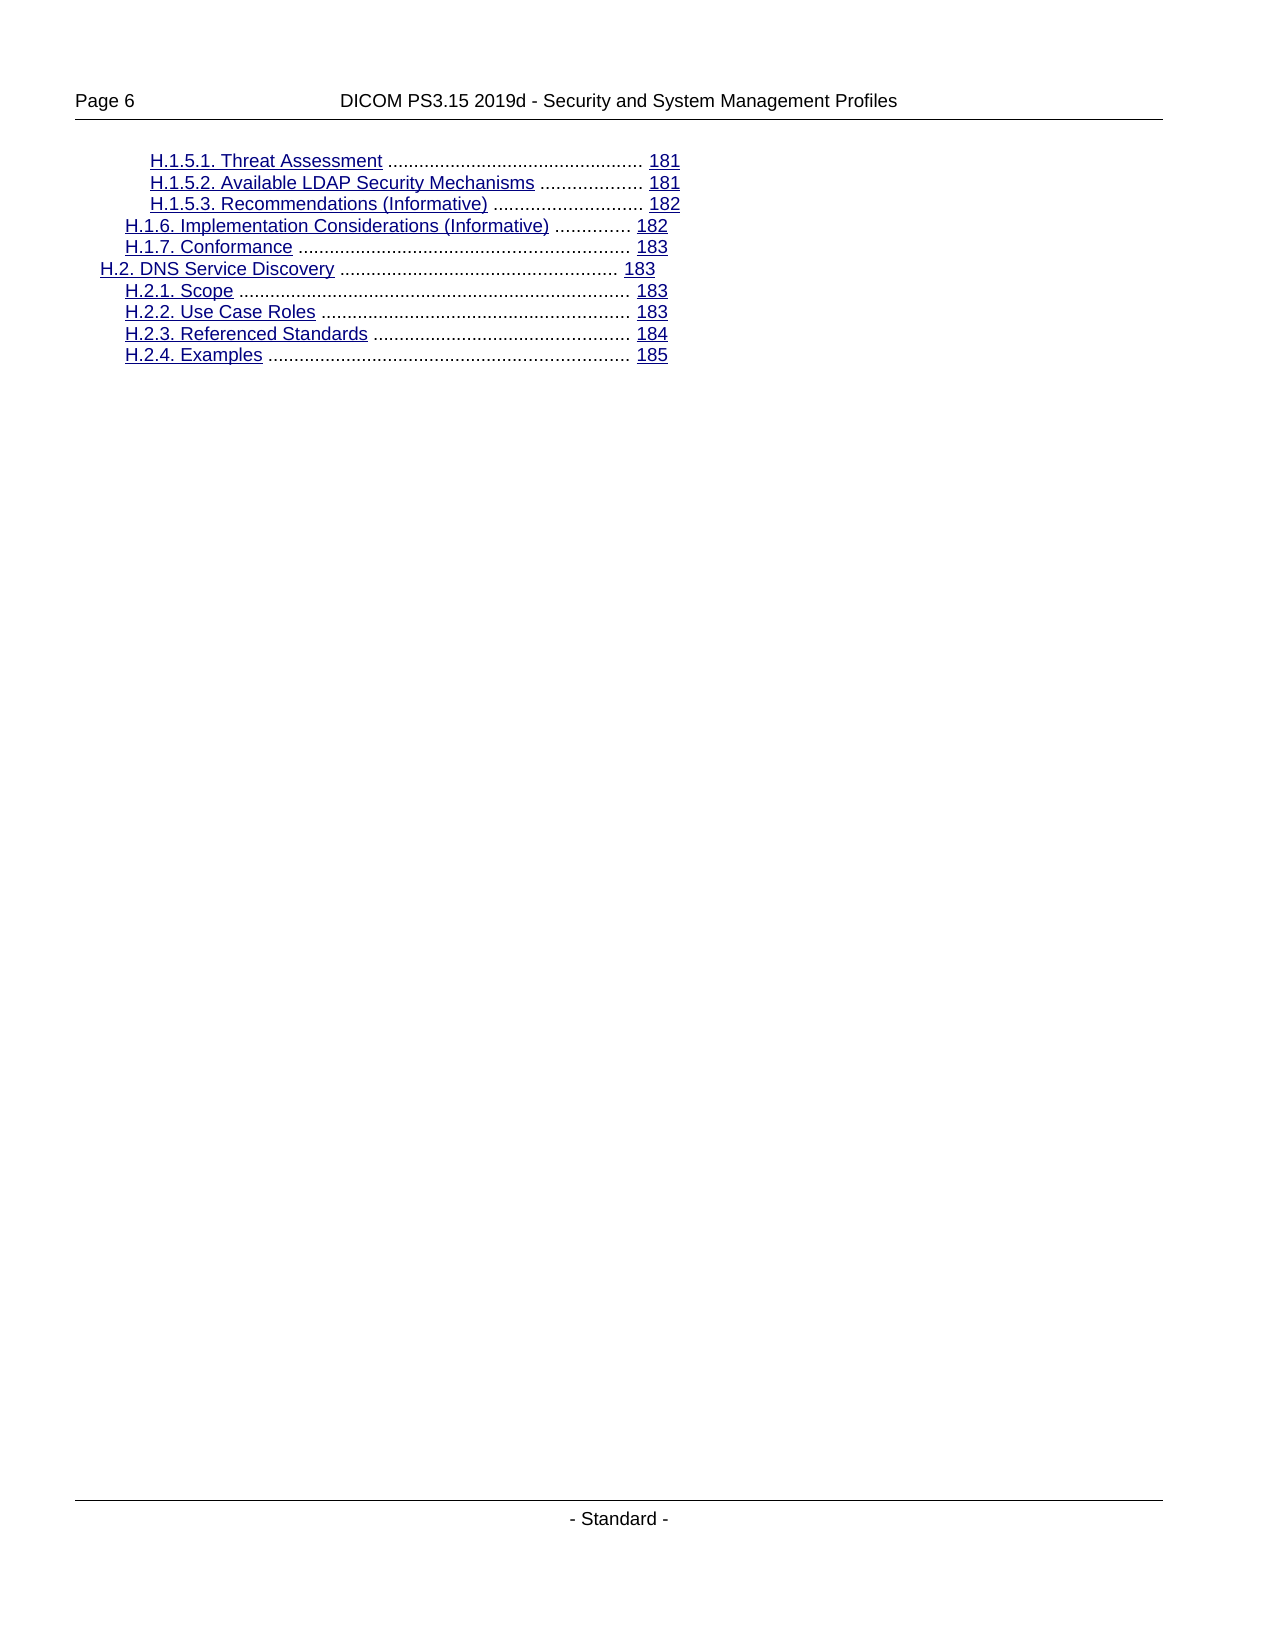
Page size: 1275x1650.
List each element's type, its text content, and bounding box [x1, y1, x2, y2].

text H.2.3. Referenced Standards 0 [125, 322, 1137, 344]
text H.1.5.2. Available LDAP Security Mechanisms 0 [150, 172, 1137, 193]
text H.2.4. Examples 0 [125, 344, 1137, 366]
text H.1.6. Implementation Considerations (Informative) 0 [125, 215, 1137, 236]
text H.1.5.1. Threat Assessment 0 [150, 150, 1137, 172]
text H.2.2. Use Case Roles 0 [125, 301, 1137, 322]
text H.2. DNS Service Discovery 0 [100, 258, 1137, 279]
text H.1.7. Conformance 0 [125, 236, 1137, 258]
text H.2.1. Scope 0 [125, 279, 1137, 301]
text H.1.5.3. Recommendations (Informative) 0 [150, 193, 1137, 215]
